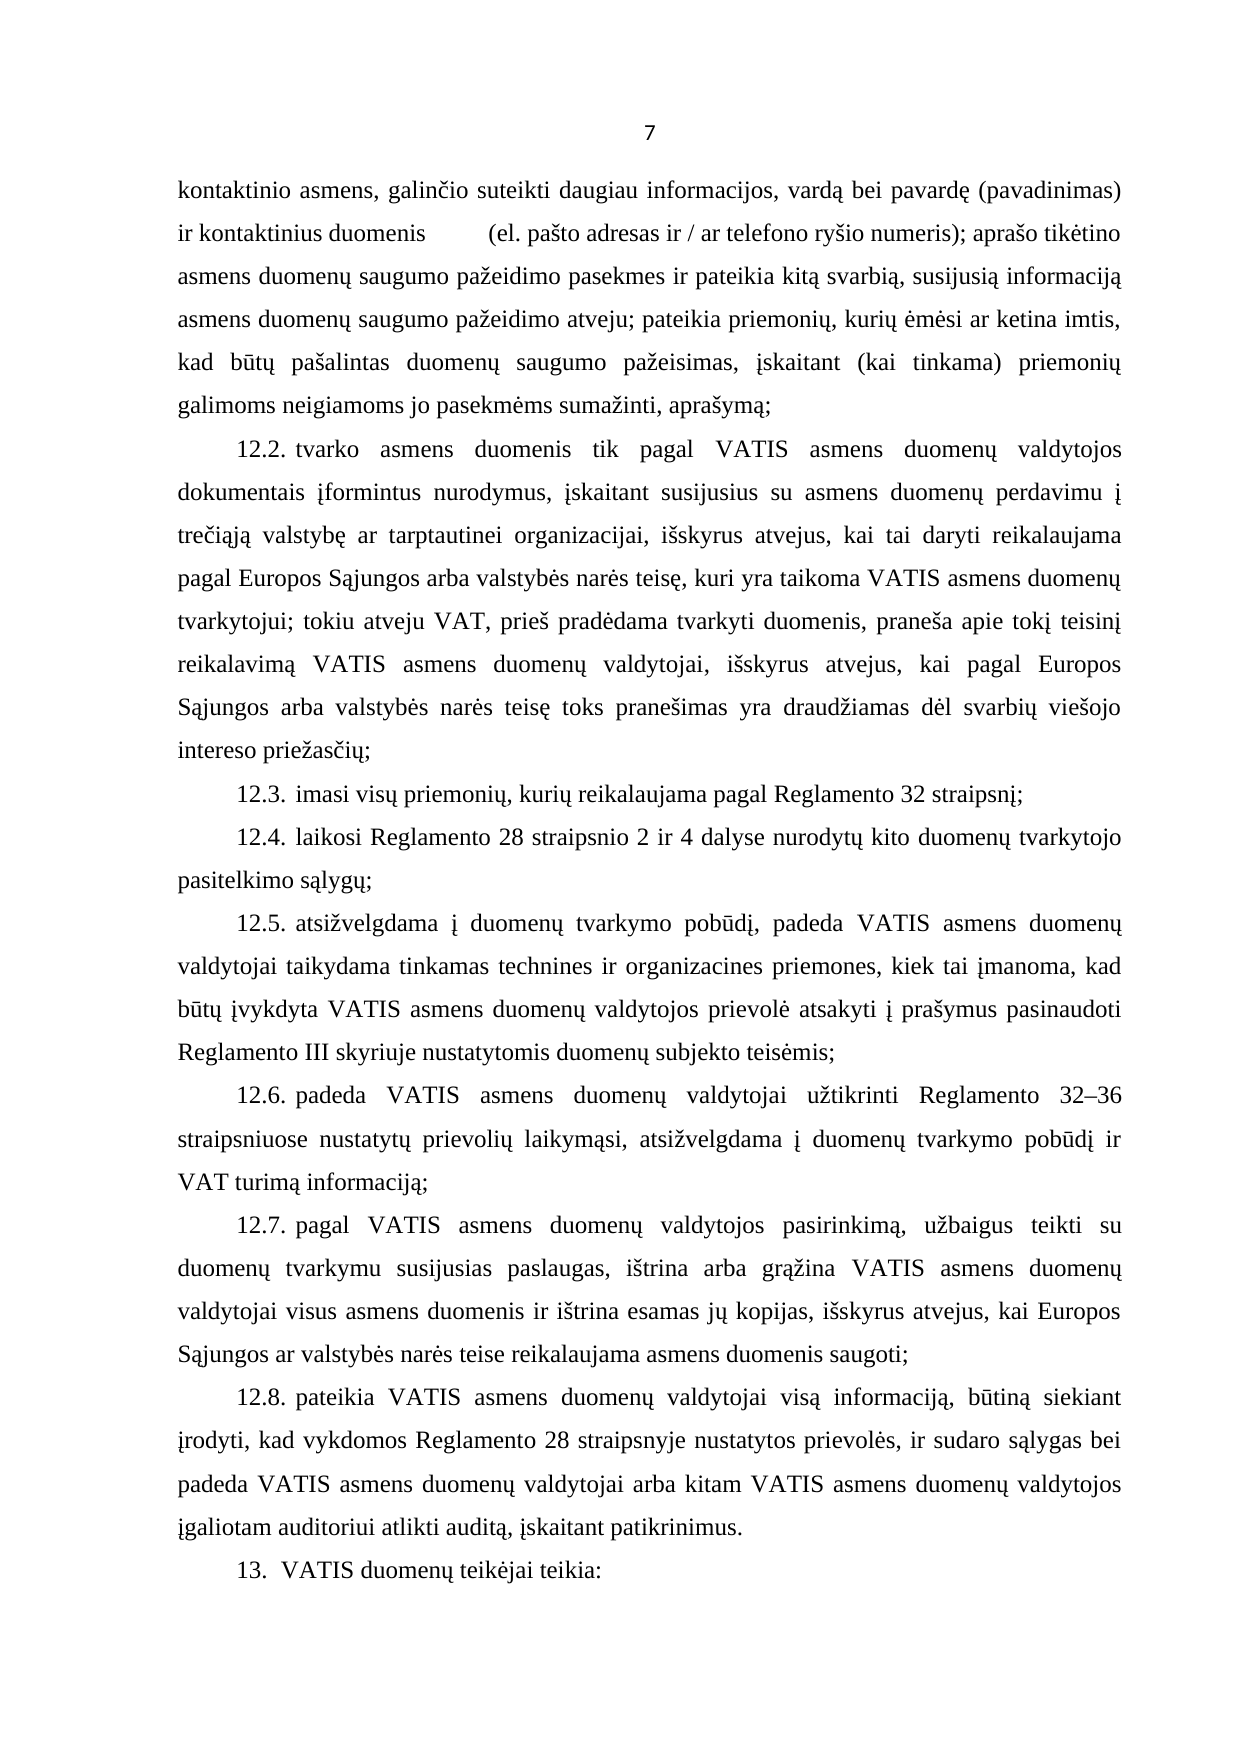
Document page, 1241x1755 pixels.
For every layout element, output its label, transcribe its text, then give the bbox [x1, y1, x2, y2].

text 13. VATIS duomenų teikėjai teikia: [177, 1555, 1122, 1584]
text 12.5. atsižvelgdama į duomenų tvarkymo pobūdį, padeda VATIS asmens duomenų valdytojai taikydama tinkamas technines ir organizacines priemones, kiek tai įmanoma, kad būtų įvykdyta VATIS asmens duomenų valdytojos prievolė atsakyti į prašymus pasinaudoti Reglamento III skyriuje nustatytomis duomenų subjekto teisėmis; [177, 908, 1122, 1066]
text 12.2. tvarko asmens duomenis tik pagal VATIS asmens duomenų valdytojos dokumentais įformintus nurodymus, įskaitant susijusius su asmens duomenų perdavimu į trečiąją valstybę ar tarptautinei organizacijai, išskyrus atvejus, kai tai daryti reikalaujama pagal Europos Sąjungos arba valstybės narės teisę, kuri yra taikoma VATIS asmens duomenų tvarkytojui; tokiu atveju VAT, prieš pradėdama tvarkyti duomenis, praneša apie tokį teisinį reikalavimą VATIS asmens duomenų valdytojai, išskyrus atvejus, kai pagal Europos Sąjungos arba valstybės narės teisę toks pranešimas yra draudžiamas dėl svarbių viešojo intereso priežasčių; [177, 434, 1122, 764]
text 12.4. laikosi Reglamento 28 straipsnio 2 ir 4 dalyse nurodytų kito duomenų tvarkytojo pasitelkimo sąlygų; [177, 822, 1122, 894]
text kontaktinio asmens, galinčio suteikti daugiau informacijos, vardą bei pavardę (pavadinimas) ir kontaktinius duomenis (el. pašto adresas ir / ar telefono ryšio numeris); aprašo tikėtino asmens duomenų saugumo pažeidimo pasekmes ir pateikia kitą svarbią, susijusią informaciją asmens duomenų saugumo pažeidimo atveju; pateikia priemonių, kurių ėmėsi ar ketina imtis, kad būtų pašalintas duomenų saugumo pažeisimas, įskaitant (kai tinkama) priemonių galimoms neigiamoms jo pasekmėms sumažinti, aprašymą; [177, 175, 1122, 419]
text 12.3. imasi visų priemonių, kurių reikalaujama pagal Reglamento 32 straipsnį; [177, 779, 1122, 807]
text 12.7. pagal VATIS asmens duomenų valdytojos pasirinkimą, užbaigus teikti su duomenų tvarkymu susijusias paslaugas, ištrina arba grąžina VATIS asmens duomenų valdytojai visus asmens duomenis ir ištrina esamas jų kopijas, išskyrus atvejus, kai Europos Sąjungos ar valstybės narės teise reikalaujama asmens duomenis saugoti; [177, 1210, 1122, 1368]
text 12.6. padeda VATIS asmens duomenų valdytojai užtikrinti Reglamento 32–36 straipsniuose nustatytų prievolių laikymąsi, atsižvelgdama į duomenų tvarkymo pobūdį ir VAT turimą informaciją; [177, 1081, 1122, 1196]
text 12.8. pateikia VATIS asmens duomenų valdytojai visą informaciją, būtiną siekiant įrodyti, kad vykdomos Reglamento 28 straipsnyje nustatytos prievolės, ir sudaro sąlygas bei padeda VATIS asmens duomenų valdytojai arba kitam VATIS asmens duomenų valdytojos įgaliotam auditoriui atlikti auditą, įskaitant patikrinimus. [177, 1382, 1122, 1541]
